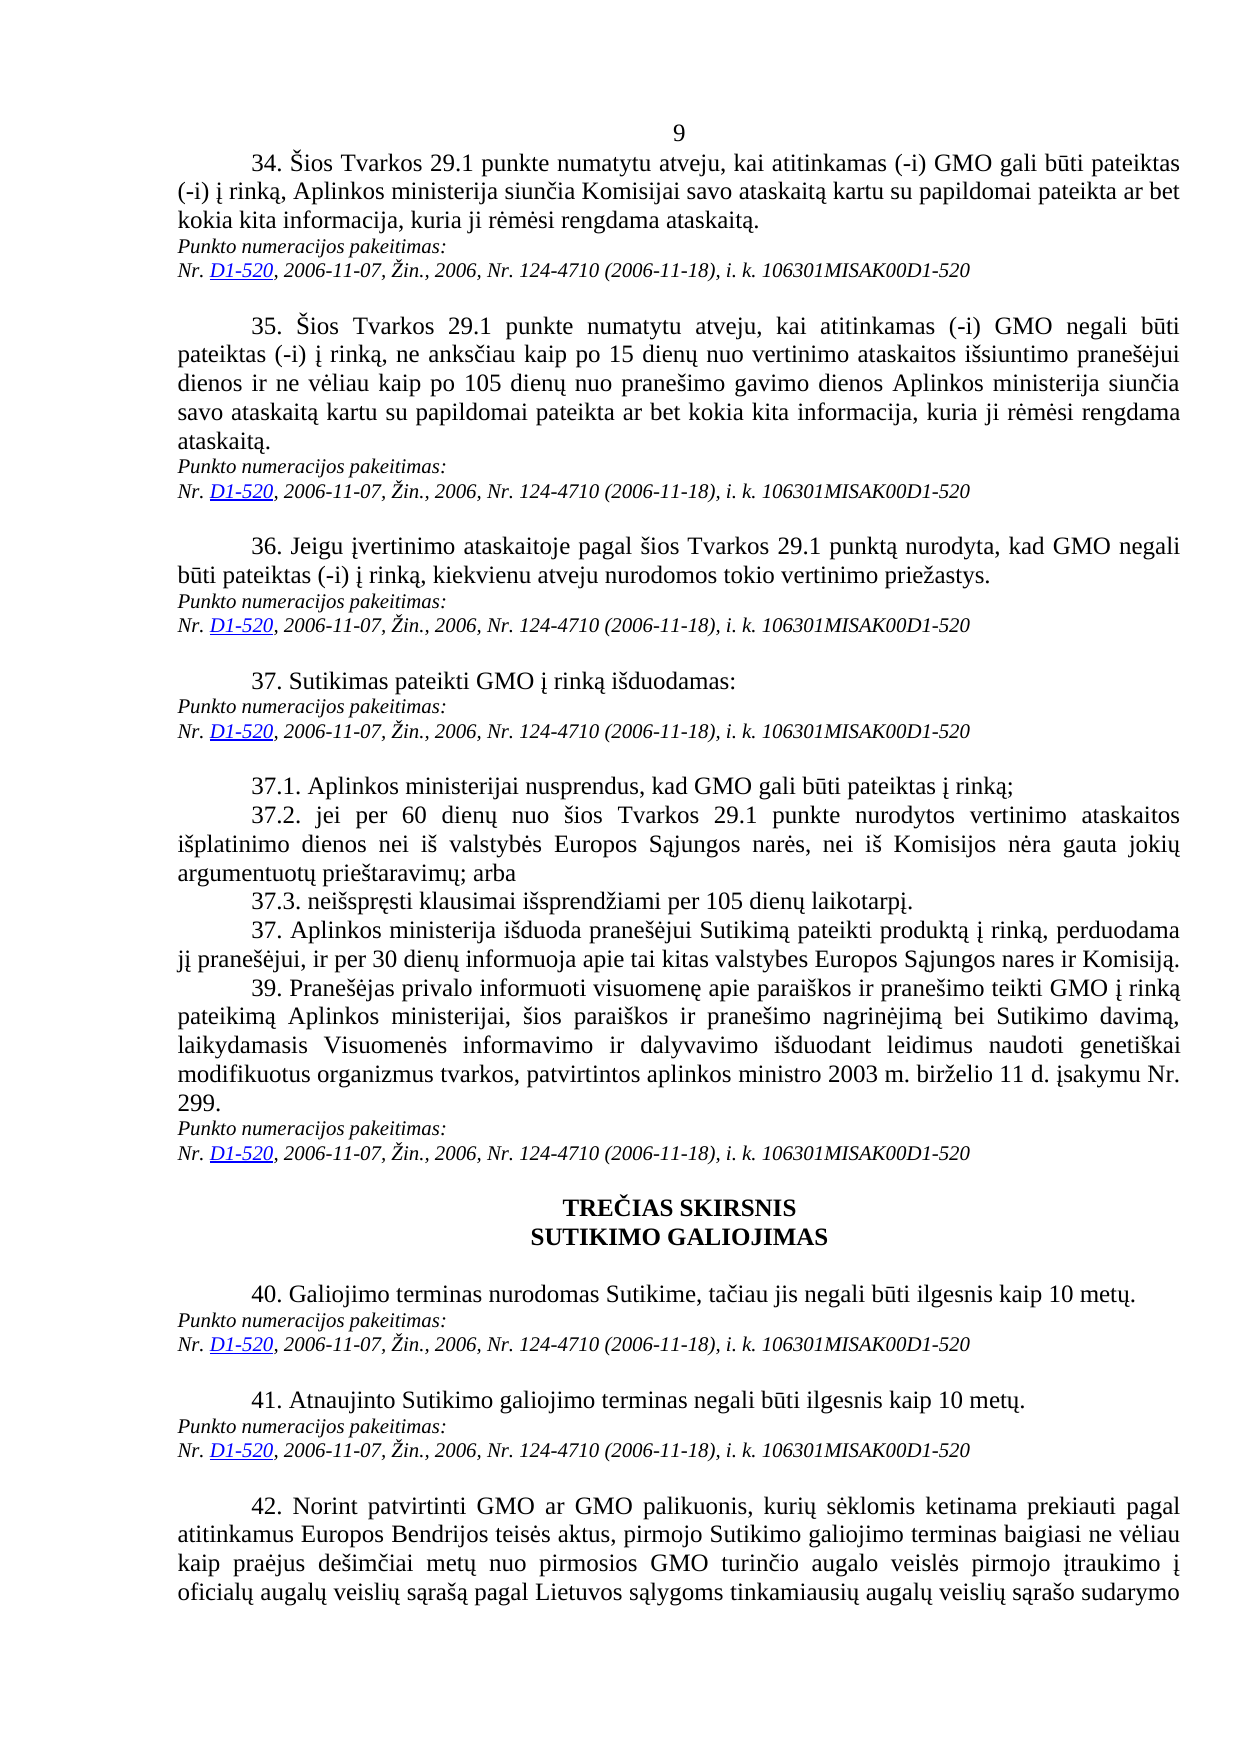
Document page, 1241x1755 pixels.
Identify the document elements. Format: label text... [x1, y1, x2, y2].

text 41. Atnaujinto Sutikimo galiojimo terminas negali būti ilgesnis kaip 10 metų. [177, 1385, 1181, 1414]
text 42. Norint patvirtinti GMO ar GMO palikuonis, kurių sėklomis ketinama prekiauti pagal atitinkamus Europos Bendrijos teisės aktus, pirmojo Sutikimo galiojimo terminas baigiasi ne vėliau kaip praėjus dešimčiai metų nuo pirmosios GMO turinčio augalo veislės pirmojo įtraukimo į oficialų augalų veislių sąrašą pagal Lietuvos sąlygoms tinkamiausių augalų veislių sąrašo sudarymo [177, 1491, 1181, 1606]
text 34. Šios Tvarkos 29.1 punkte numatytu atveju, kai atitinkamas (-i) GMO gali būti pateiktas (-i) į rinką, Aplinkos ministerija siunčia Komisijai savo ataskaitą kartu su papildomai pateikta ar bet kokia kita informacija, kuria ji rėmėsi rengdama ataskaitą. [177, 148, 1181, 234]
text 40. Galiojimo terminas nurodomas Sutikime, tačiau jis negali būti ilgesnis kaip 10 metų. [177, 1279, 1181, 1308]
text Punkto numeracijos pakeitimas: [177, 589, 1181, 613]
text TREČIAS SKIRSNIS [177, 1193, 1181, 1222]
text 39. Pranešėjas privalo informuoti visuomenę apie paraiškos ir pranešimo teikti GMO į rinką pateikimą Aplinkos ministerijai, šios paraiškos ir pranešimo nagrinėjimą bei Sutikimo davimą, laikydamasis Visuomenės informavimo ir dalyvavimo išduodant leidimus naudoti genetiškai modifikuotus organizmus tvarkos, patvirtintos aplinkos ministro 2003 m. birželio 11 d. įsakymu Nr. 299. [177, 973, 1181, 1116]
text Nr. D1-520, 2006-11-07, Žin., 2006, Nr. 124-4710 (2006-11-18), i. k. 106301MISAK00D1-520 [177, 1140, 1181, 1164]
text SUTIKIMO GALIOJIMAS [177, 1222, 1181, 1251]
text Nr. D1-520, 2006-11-07, Žin., 2006, Nr. 124-4710 (2006-11-18), i. k. 106301MISAK00D1-520 [177, 478, 1181, 503]
text Punkto numeracijos pakeitimas: [177, 694, 1181, 718]
text 37.3. neišspręsti klausimai išsprendžiami per 105 dienų laikotarpį. [177, 886, 1181, 915]
text Punkto numeracijos pakeitimas: [177, 454, 1181, 478]
text Nr. D1-520, 2006-11-07, Žin., 2006, Nr. 124-4710 (2006-11-18), i. k. 106301MISAK00D1-520 [177, 613, 1181, 637]
text Punkto numeracijos pakeitimas: [177, 1308, 1181, 1332]
text 36. Jeigu įvertinimo ataskaitoje pagal šios Tvarkos 29.1 punktą nurodyta, kad GMO negali būti pateiktas (-i) į rinką, kiekvienu atveju nurodomos tokio vertinimo priežastys. [177, 531, 1181, 589]
text 35. Šios Tvarkos 29.1 punkte numatytu atveju, kai atitinkamas (-i) GMO negali būti pateiktas (-i) į rinką, ne anksčiau kaip po 15 dienų nuo vertinimo ataskaitos išsiuntimo pranešėjui dienos ir ne vėliau kaip po 105 dienų nuo pranešimo gavimo dienos Aplinkos ministerija siunčia savo ataskaitą kartu su papildomai pateikta ar bet kokia kita informacija, kuria ji rėmėsi rengdama ataskaitą. [177, 311, 1181, 454]
text Nr. D1-520, 2006-11-07, Žin., 2006, Nr. 124-4710 (2006-11-18), i. k. 106301MISAK00D1-520 [177, 718, 1181, 743]
text Nr. D1-520, 2006-11-07, Žin., 2006, Nr. 124-4710 (2006-11-18), i. k. 106301MISAK00D1-520 [177, 258, 1181, 282]
text Punkto numeracijos pakeitimas: [177, 234, 1181, 258]
text Punkto numeracijos pakeitimas: [177, 1414, 1181, 1438]
text Punkto numeracijos pakeitimas: [177, 1116, 1181, 1140]
text 37.1. Aplinkos ministerijai nusprendus, kad GMO gali būti pateiktas į rinką; [177, 771, 1181, 800]
text 37. Sutikimas pateikti GMO į rinką išduodamas: [177, 666, 1181, 694]
text Nr. D1-520, 2006-11-07, Žin., 2006, Nr. 124-4710 (2006-11-18), i. k. 106301MISAK00D1-520 [177, 1332, 1181, 1356]
text 37. Aplinkos ministerija išduoda pranešėjui Sutikimą pateikti produktą į rinką, perduodama jį pranešėjui, ir per 30 dienų informuoja apie tai kitas valstybes Europos Sąjungos nares ir Komisiją. [177, 915, 1181, 973]
text 37.2. jei per 60 dienų nuo šios Tvarkos 29.1 punkte nurodytos vertinimo ataskaitos išplatinimo dienos nei iš valstybės Europos Sąjungos narės, nei iš Komisijos nėra gauta jokių argumentuotų prieštaravimų; arba [177, 800, 1181, 886]
text Nr. D1-520, 2006-11-07, Žin., 2006, Nr. 124-4710 (2006-11-18), i. k. 106301MISAK00D1-520 [177, 1438, 1181, 1462]
